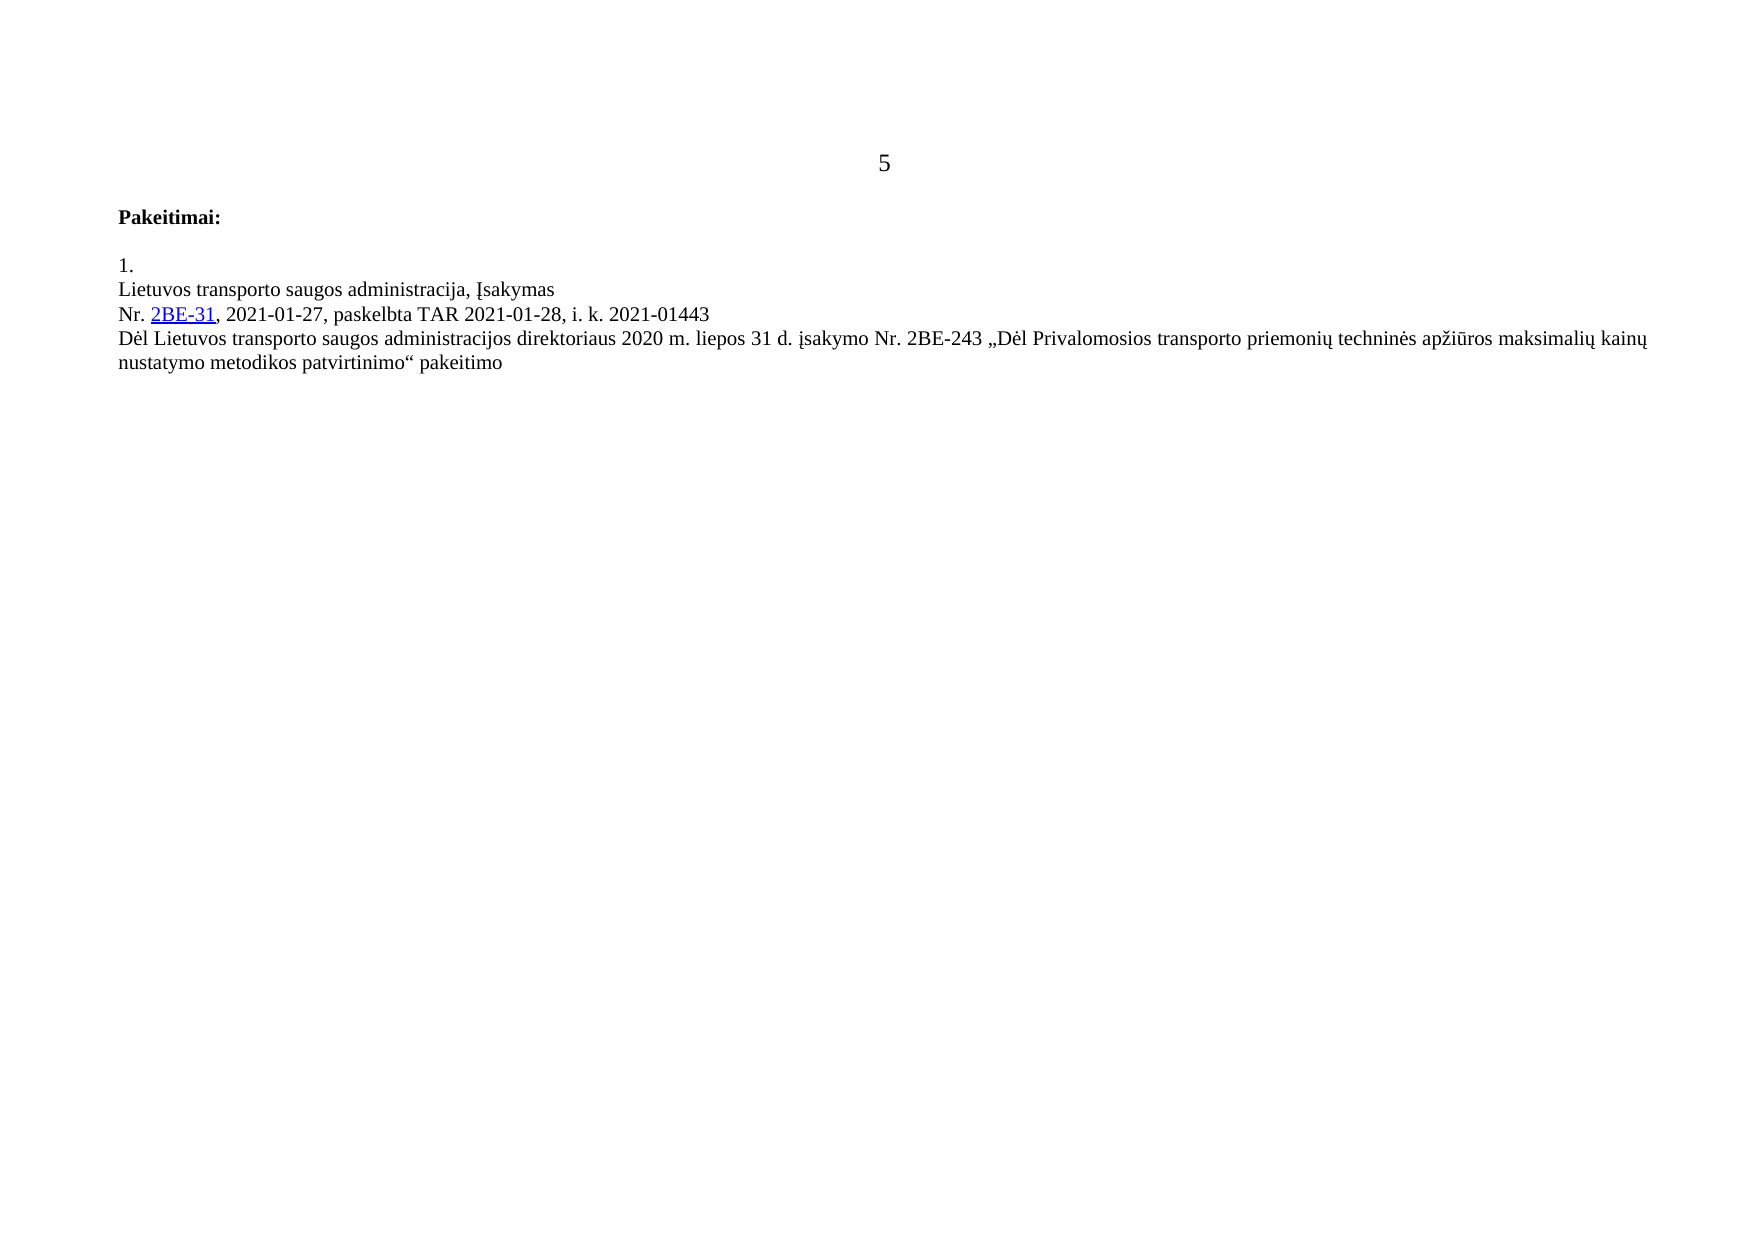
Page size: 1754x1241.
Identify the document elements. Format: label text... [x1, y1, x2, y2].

text Lietuvos transporto saugos administracija, Įsakymas [118, 277, 1651, 301]
text 1. [118, 253, 1651, 277]
text Nr. 2BE-31, 2021-01-27, paskelbta TAR 2021-01-28, i. k. 2021-01443 [118, 301, 1651, 326]
text Pakeitimai: [118, 205, 1651, 229]
text Dėl Lietuvos transporto saugos administracijos direktoriaus 2020 m. liepos 31 d. įsakymo Nr. 2BE-243 „Dėl Privalomosios transporto priemonių techninės apžiūros maksimalių kainų nustatymo metodikos patvirtinimo“ pakeitimo [118, 326, 1651, 374]
